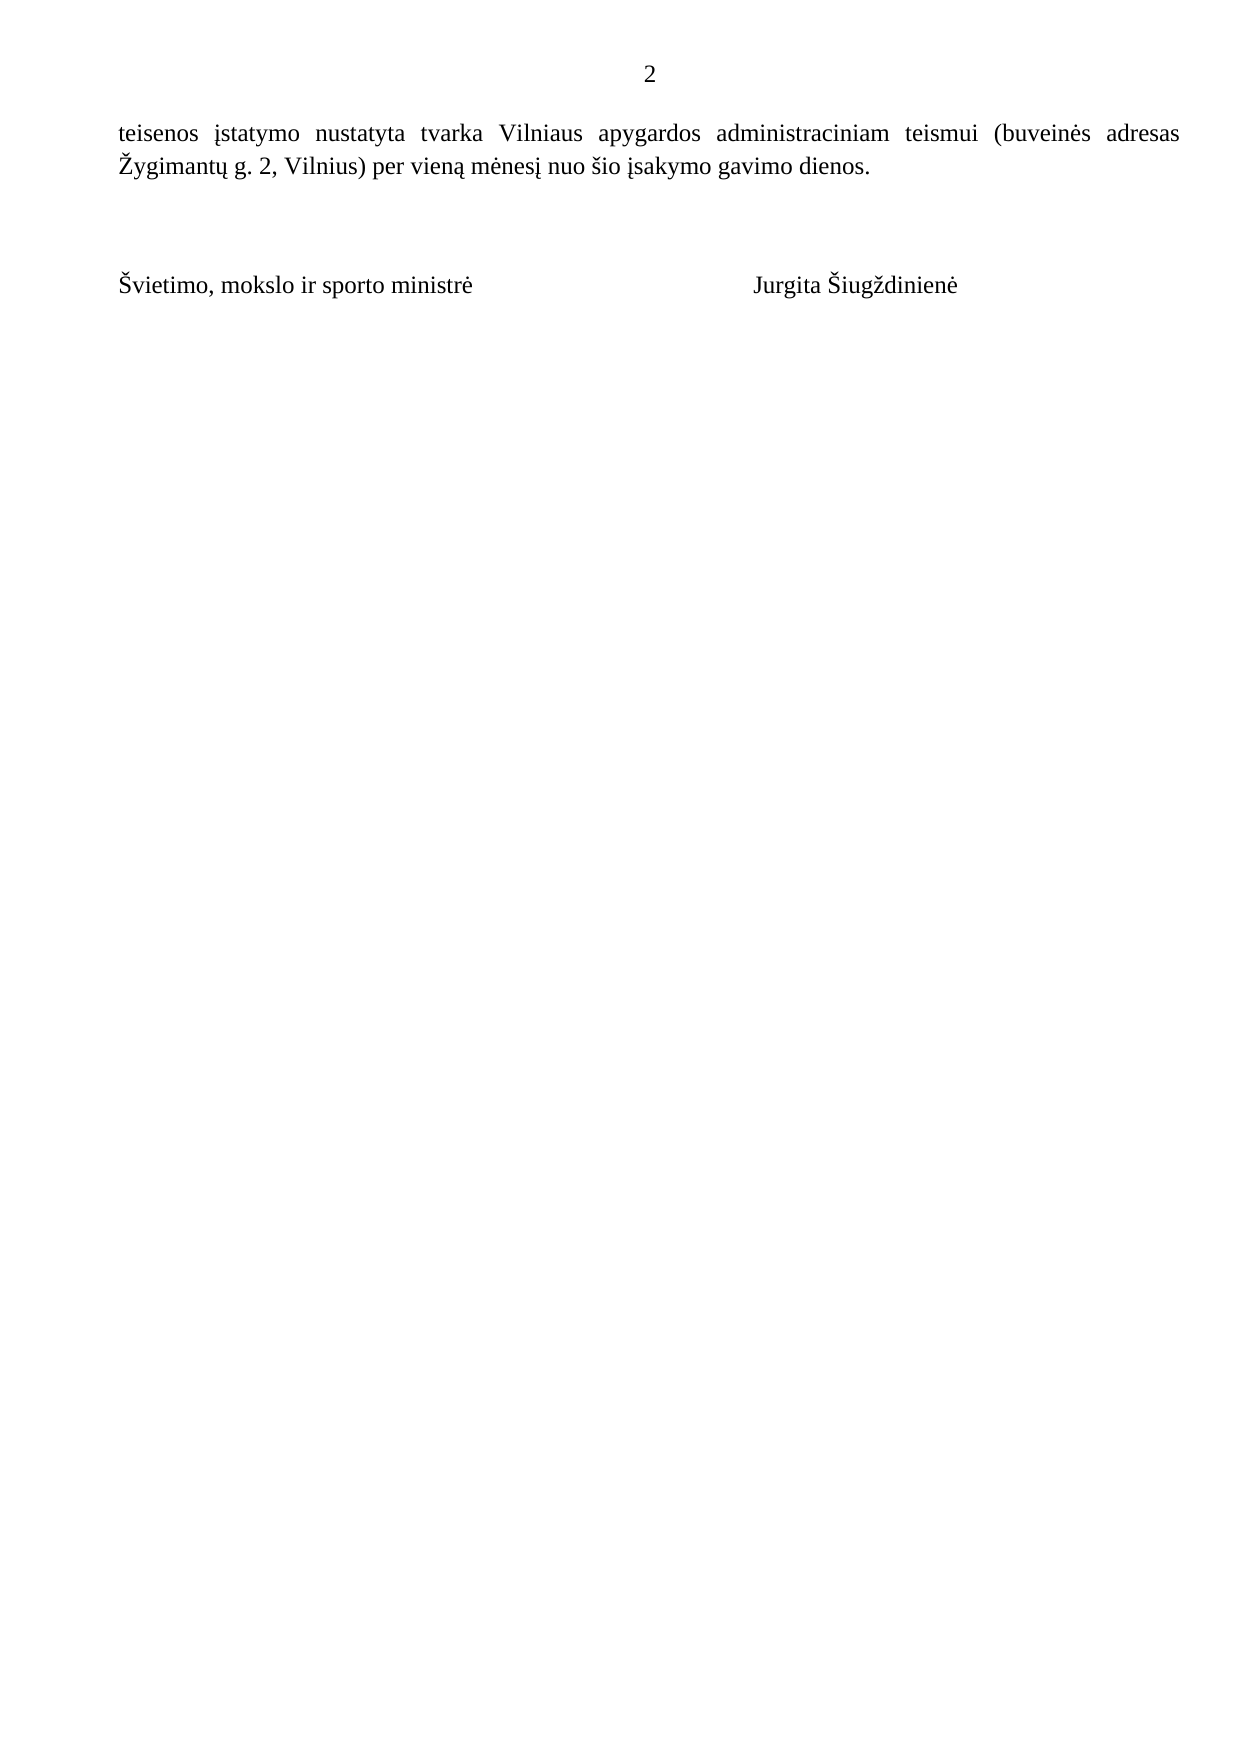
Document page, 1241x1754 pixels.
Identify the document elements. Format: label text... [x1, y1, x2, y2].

text teisenos įstatymo nustatyta tvarka Vilniaus apygardos administraciniam teismui (buveinės adresas Žygimantų g. 2, Vilnius) per vieną mėnesį nuo šio įsakymo gavimo dienos. [118, 118, 1181, 180]
text Švietimo, mokslo ir sporto ministrė Jurgita Šiugždinienė [118, 270, 1181, 299]
